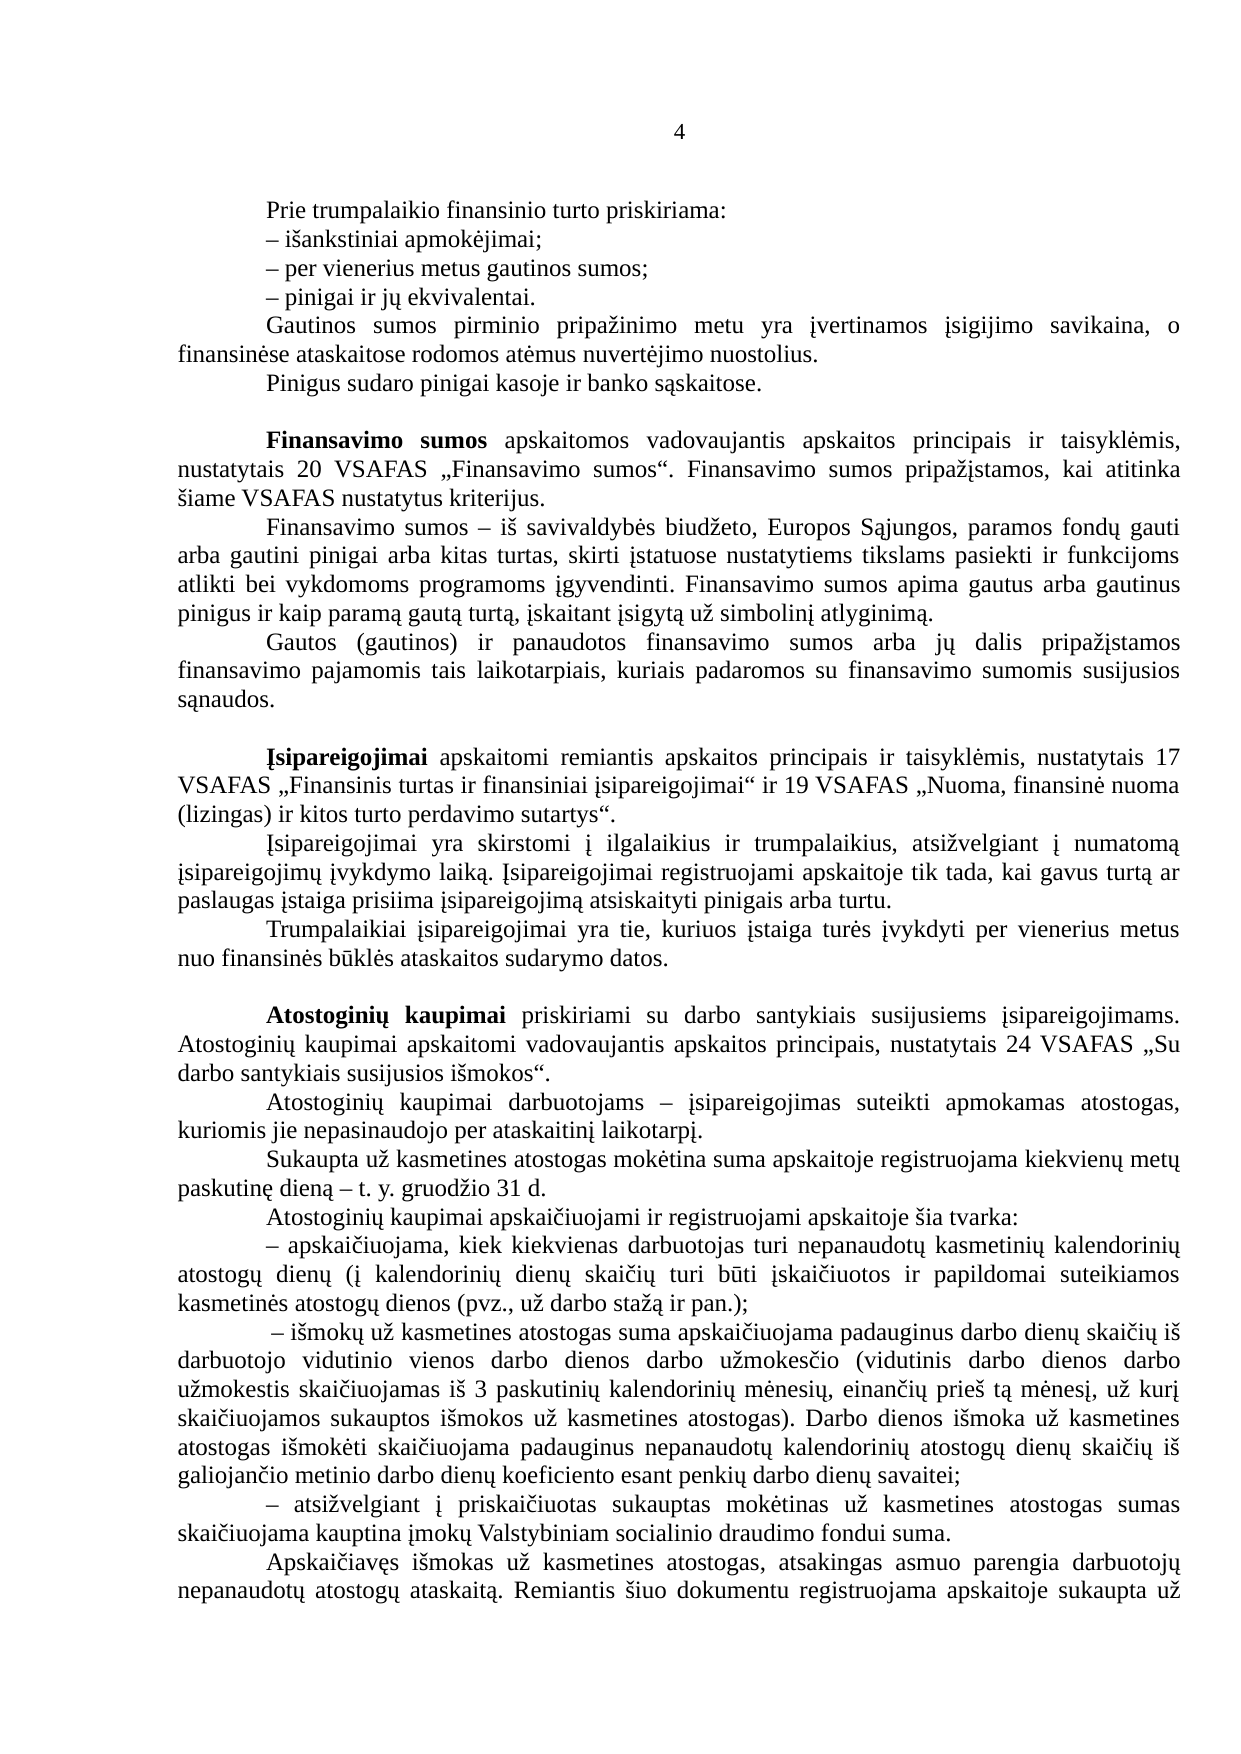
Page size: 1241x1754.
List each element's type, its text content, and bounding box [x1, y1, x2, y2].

text – išmokų už kasmetines atostogas suma apskaičiuojama padauginus darbo dienų skaičių iš darbuotojo vidutinio vienos darbo dienos darbo užmokesčio (vidutinis darbo dienos darbo užmokestis skaičiuojamas iš 3 paskutinių kalendorinių mėnesių, einančių prieš tą mėnesį, už kurį skaičiuojamos sukauptos išmokos už kasmetines atostogas). Darbo dienos išmoka už kasmetines atostogas išmokėti skaičiuojama padauginus nepanaudotų kalendorinių atostogų dienų skaičių iš galiojančio metinio darbo dienų koeficiento esant penkių darbo dienų savaitei; [177, 1317, 1181, 1489]
text – pinigai ir jų ekvivalentai. [177, 282, 1181, 311]
text Finansavimo sumos apskaitomos vadovaujantis apskaitos principais ir taisyklėmis, nustatytais 20 VSAFAS „Finansavimo sumos“. Finansavimo sumos pripažįstamos, kai atitinka šiame VSAFAS nustatytus kriterijus. [177, 426, 1181, 512]
text Atostoginių kaupimai darbuotojams – įsipareigojimas suteikti apmokamas atostogas, kuriomis jie nepasinaudojo per ataskaitinį laikotarpį. [177, 1087, 1181, 1144]
text – per vienerius metus gautinos sumos; [177, 253, 1181, 282]
text Trumpalaikiai įsipareigojimai yra tie, kuriuos įstaiga turės įvykdyti per vienerius metus nuo finansinės būklės ataskaitos sudarymo datos. [177, 914, 1181, 972]
text Pinigus sudaro pinigai kasoje ir banko sąskaitose. [177, 368, 1181, 397]
text Gautinos sumos pirminio pripažinimo metu yra įvertinamos įsigijimo savikaina, o finansinėse ataskaitose rodomos atėmus nuvertėjimo nuostolius. [177, 311, 1181, 368]
text Atostoginių kaupimai priskiriami su darbo santykiais susijusiems įsipareigojimams. Atostoginių kaupimai apskaitomi vadovaujantis apskaitos principais, nustatytais 24 VSAFAS „Su darbo santykiais susijusios išmokos“. [177, 1001, 1181, 1087]
text Atostoginių kaupimai apskaičiuojami ir registruojami apskaitoje šia tvarka: [177, 1202, 1181, 1231]
text – apskaičiuojama, kiek kiekvienas darbuotojas turi nepanaudotų kasmetinių kalendorinių atostogų dienų (į kalendorinių dienų skaičių turi būti įskaičiuotos ir papildomai suteikiamos kasmetinės atostogų dienos (pvz., už darbo stažą ir pan.); [177, 1231, 1181, 1317]
text Finansavimo sumos – iš savivaldybės biudžeto, Europos Sąjungos, paramos fondų gauti arba gautini pinigai arba kitas turtas, skirti įstatuose nustatytiems tikslams pasiekti ir funkcijoms atlikti bei vykdomoms programoms įgyvendinti. Finansavimo sumos apima gautus arba gautinus pinigus ir kaip paramą gautą turtą, įskaitant įsigytą už simbolinį atlyginimą. [177, 512, 1181, 627]
text – išankstiniai apmokėjimai; [177, 224, 1181, 253]
text Įsipareigojimai apskaitomi remiantis apskaitos principais ir taisyklėmis, nustatytais 17 VSAFAS „Finansinis turtas ir finansiniai įsipareigojimai“ ir 19 VSAFAS „Nuoma, finansinė nuoma (lizingas) ir kitos turto perdavimo sutartys“. [177, 742, 1181, 828]
text – atsižvelgiant į priskaičiuotas sukauptas mokėtinas už kasmetines atostogas sumas skaičiuojama kauptina įmokų Valstybiniam socialinio draudimo fondui suma. [177, 1489, 1181, 1547]
text Prie trumpalaikio finansinio turto priskiriama: [177, 196, 1181, 224]
text Sukaupta už kasmetines atostogas mokėtina suma apskaitoje registruojama kiekvienų metų paskutinę dieną – t. y. gruodžio 31 d. [177, 1144, 1181, 1202]
text Gautos (gautinos) ir panaudotos finansavimo sumos arba jų dalis pripažįstamos finansavimo pajamomis tais laikotarpiais, kuriais padaromos su finansavimo sumomis susijusios sąnaudos. [177, 627, 1181, 713]
text Įsipareigojimai yra skirstomi į ilgalaikius ir trumpalaikius, atsižvelgiant į numatomą įsipareigojimų įvykdymo laiką. Įsipareigojimai registruojami apskaitoje tik tada, kai gavus turtą ar paslaugas įstaiga prisiima įsipareigojimą atsiskaityti pinigais arba turtu. [177, 828, 1181, 914]
text Apskaičiavęs išmokas už kasmetines atostogas, atsakingas asmuo parengia darbuotojų nepanaudotų atostogų ataskaitą. Remiantis šiuo dokumentu registruojama apskaitoje sukaupta už [177, 1547, 1181, 1604]
